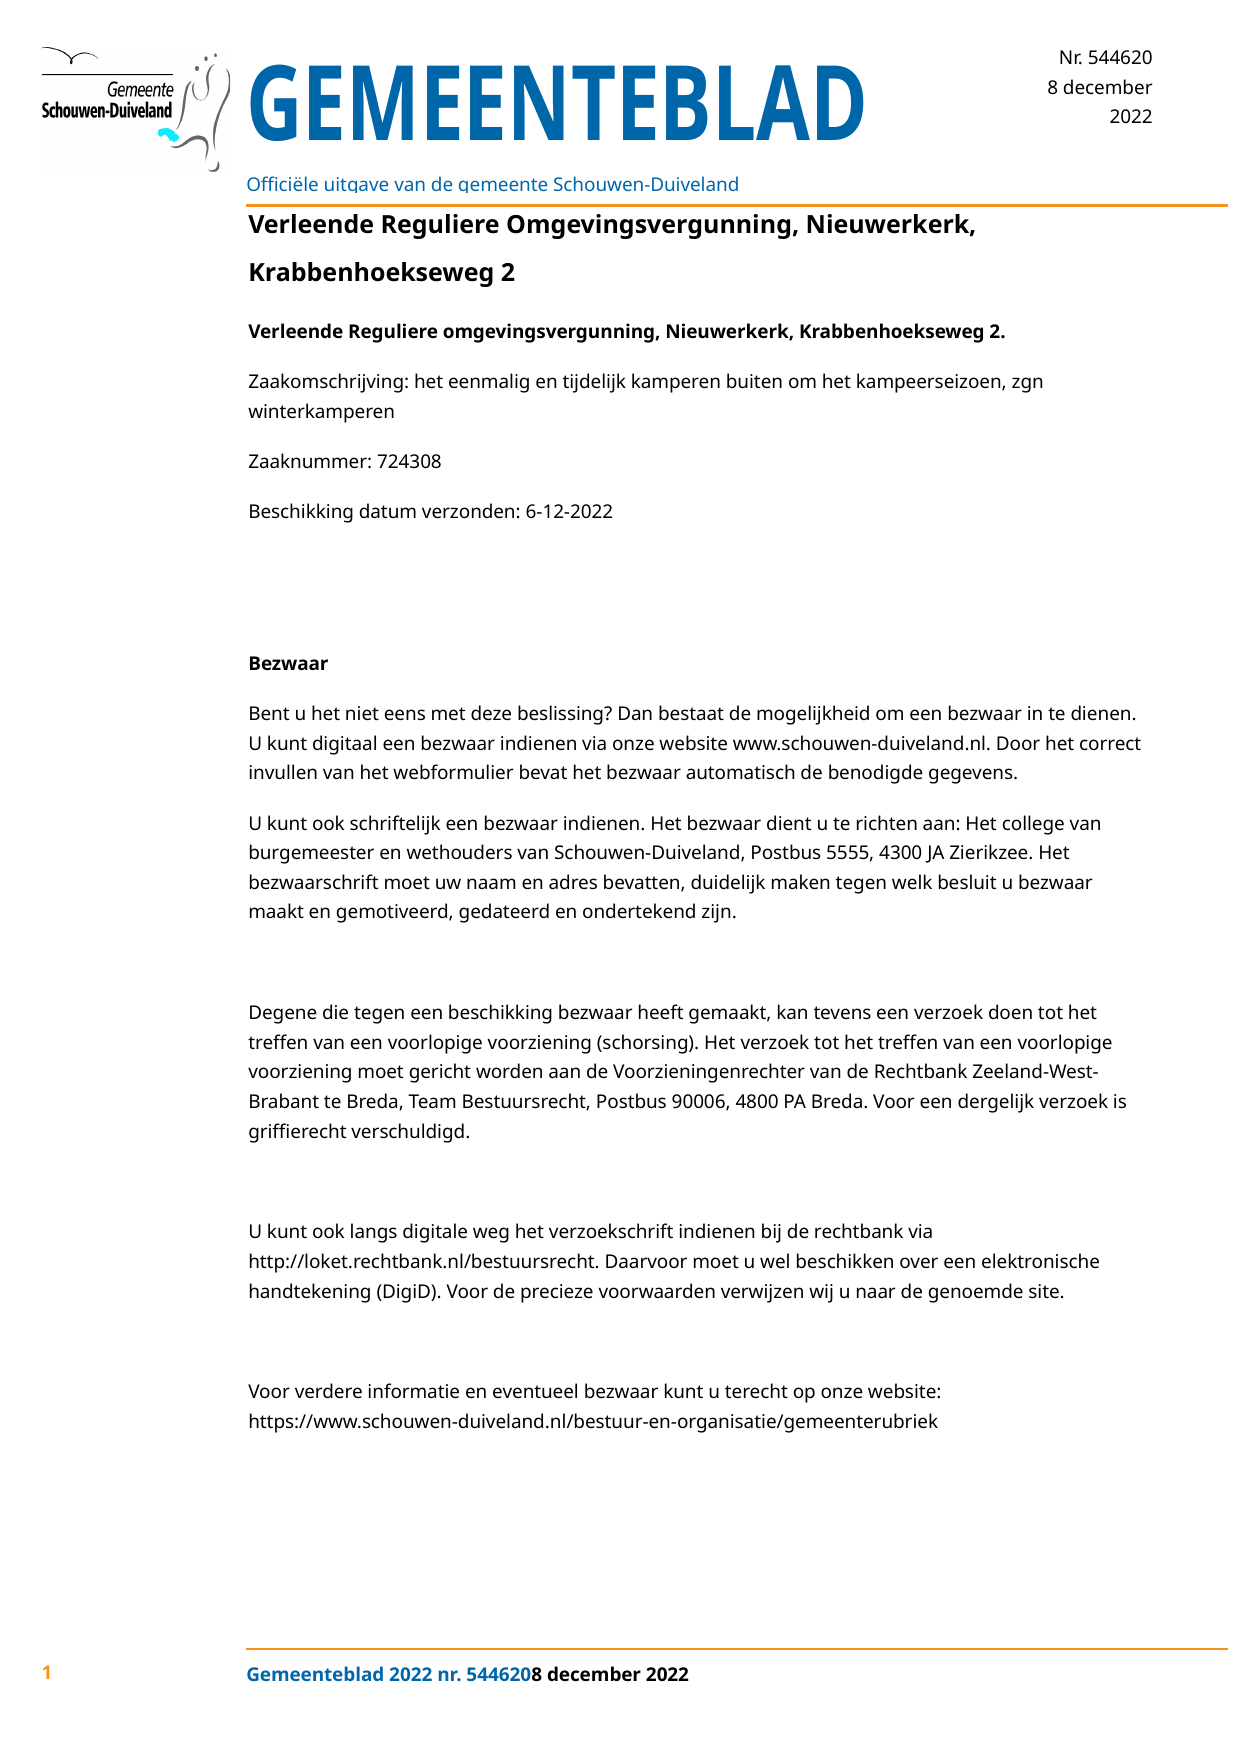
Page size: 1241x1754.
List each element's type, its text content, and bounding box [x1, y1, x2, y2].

text Bezwaar [248, 650, 1152, 676]
picture [41, 47, 231, 172]
text Verleende Reguliere Omgevingsvergunning, Nieuwerkerk, Krabbenhoekseweg 2 [248, 207, 1152, 288]
text Bent u het niet eens met deze beslissing? Dan bestaat de mogelijkheid om een bezwaar in te dienen. U kunt digitaal een bezwaar indienen via onze website www.schouwen-duiveland.nl. Door het correct invullen van het webformulier bevat het bezwaar automatisch de benodigde gegevens. [248, 700, 1152, 785]
text Voor verdere informatie en eventueel bezwaar kunt u terecht op onze website: https://www.schouwen-duiveland.nl/bestuur-en-organisatie/gemeenterubriek [248, 1379, 1152, 1434]
text Degene die tegen een beschikking bezwaar heeft gemaakt, kan tevens een verzoek doen tot het treffen van een voorlopige voorziening (schorsing). Het verzoek tot het treffen van een voorlopige voorziening moet gericht worden aan de Voorzieningenrechter van de Rechtbank Zeeland-West-Brabant te Breda, Team Bestuursrecht, Postbus 90006, 4800 PA Breda. Voor een dergelijk verzoek is griffierecht verschuldigd. [248, 999, 1152, 1144]
text Zaakomschrijving: het eenmalig en tijdelijk kamperen buiten om het kampeerseizoen, zgn winterkamperen [248, 368, 1152, 424]
text Beschikking datum verzonden: 6-12-2022 [248, 499, 1152, 524]
text Verleende Reguliere omgevingsvergunning, Nieuwerkerk, Krabbenhoekseweg 2. [248, 318, 1152, 344]
text U kunt ook langs digitale weg het verzoekschrift indienen bij de rechtbank via http://loket.rechtbank.nl/bestuursrecht. Daarvoor moet u wel beschikken over een elektronische handtekening (DigiD). Voor de precieze voorwaarden verwijzen wij u naar de genoemde site. [248, 1219, 1152, 1304]
text Zaaknummer: 724308 [248, 448, 1152, 474]
text U kunt ook schriftelijk een bezwaar indienen. Het bezwaar dient u te richten aan: Het college van burgemeester en wethouders van Schouwen-Duiveland, Postbus 5555, 4300 JA Zierikzee. Het bezwaarschrift moet uw naam en adres bevatten, duidelijk maken tegen welk besluit u bezwaar maakt en gemotiveerd, gedateerd en ondertekend zijn. [248, 810, 1152, 924]
